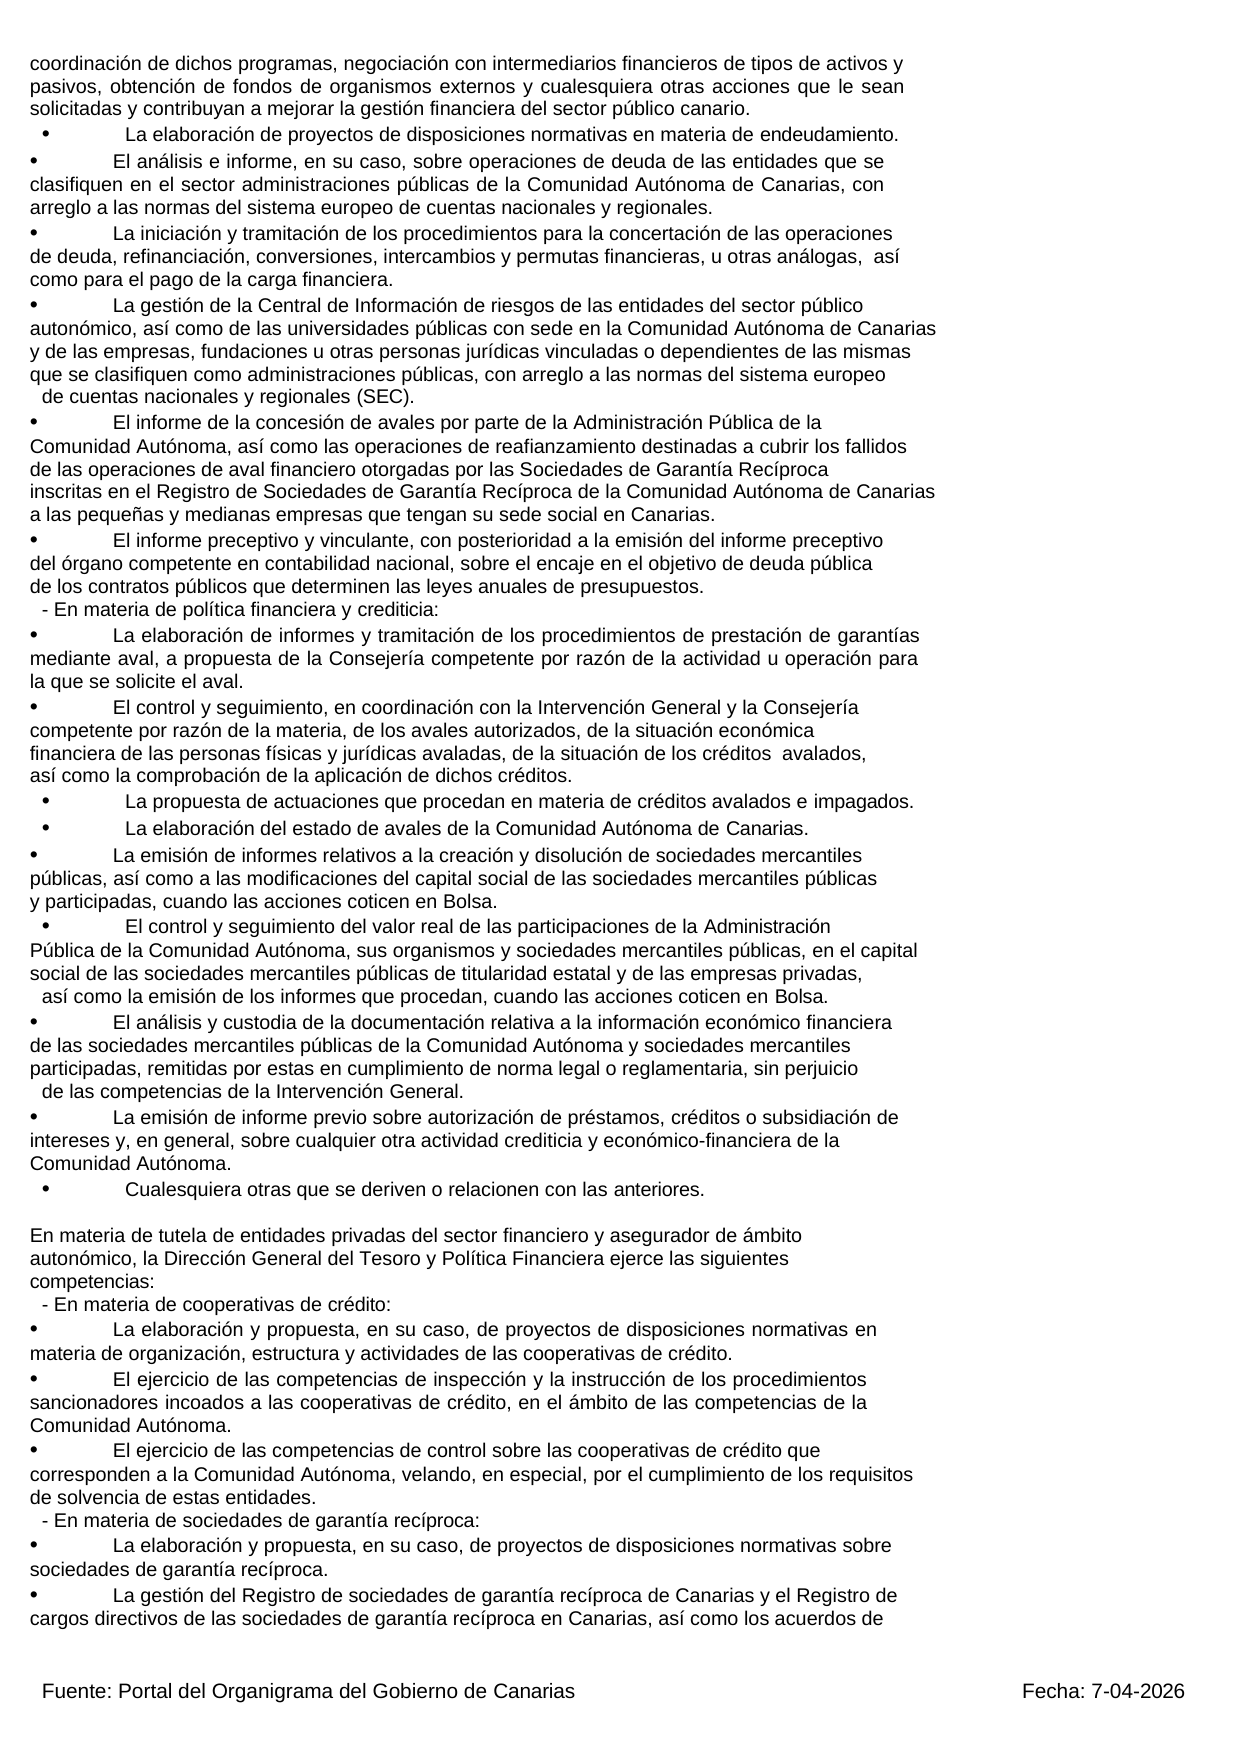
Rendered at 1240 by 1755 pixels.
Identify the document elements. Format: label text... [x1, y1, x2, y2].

list La elaboración y propuesta, en su caso, de proyectos de disposiciones normativas sobre sociedades de garantía recíproca. [29, 1531, 904, 1580]
list La elaboración de informes y tramitación de los procedimientos de prestación de garantías mediante aval, a propuesta de la Consejería competente por razón de la actividad u operación para la que se solicite el aval. [29, 621, 919, 692]
list La gestión del Registro de sociedades de garantía recíproca de Canarias y el Registro de cargos directivos de las sociedades de garantía recíproca en Canarias, así como los acuerdos de [29, 1581, 910, 1629]
list En materia de sociedades de garantía recíproca: [42, 1508, 1210, 1531]
text Pública de la Comunidad Autónoma, sus organismos y sociedades mercantiles públicas, en el capital social de las sociedades mercantiles públicas de titularidad estatal y de las empresas privadas, [29, 939, 973, 984]
list El control y seguimiento, en coordinación con la Intervención General y la Consejería competente por razón de la materia, de los avales autorizados, de la situación económica financiera de las personas físicas y jurídicas avaladas, de la situación de los créditos avalados, así como la comprobación de la aplicación de dichos créditos. [29, 693, 871, 787]
list La elaboración del estado de avales de la Comunidad Autónoma de Canarias. [42, 814, 1210, 840]
text de cuentas nacionales y regionales (SEC). [42, 385, 1210, 408]
list La elaboración de proyectos de disposiciones normativas en materia de endeudamiento. [42, 120, 1210, 146]
list La emisión de informe previo sobre autorización de préstamos, créditos o subsidiación de intereses y, en general, sobre cualquier otra actividad crediticia y económico-financiera de la Comunidad Autónoma. [29, 1103, 911, 1174]
list El análisis e informe, en su caso, sobre operaciones de deuda de las entidades que se clasifiquen en el sector administraciones públicas de la Comunidad Autónoma de Canarias, con arreglo a las normas del sistema europeo de cuentas nacionales y regionales. [29, 147, 886, 218]
list La elaboración y propuesta, en su caso, de proyectos de disposiciones normativas en materia de organización, estructura y actividades de las cooperativas de crédito. [29, 1315, 877, 1364]
list El informe de la concesión de avales por parte de la Administración Pública de la Comunidad Autónoma, así como las operaciones de reafianzamiento destinadas a cubrir los fallidos de las operaciones de aval financiero otorgadas por las Sociedades de Garantía Recíproca [29, 408, 919, 480]
list En materia de cooperativas de crédito: [42, 1292, 1210, 1315]
text coordinación de dichos programas, negociación con intermediarios financieros de tipos de activos y pasivos, obtención de fondos de organismos externos y cualesquiera otras acciones que le sean solicitadas y contribuyan a mejorar la gestión financiera del sector público canario. [29, 52, 904, 120]
list En materia de política financiera y crediticia: [42, 598, 1210, 620]
list El ejercicio de las competencias de inspección y la instrucción de los procedimientos sancionadores incoados a las cooperativas de crédito, en el ámbito de las competencias de la Comunidad Autónoma. [29, 1364, 868, 1436]
list Cualesquiera otras que se deriven o relacionen con las anteriores. [42, 1174, 1210, 1201]
list El informe preceptivo y vinculante, con posterioridad a la emisión del informe preceptivo del órgano competente en contabilidad nacional, sobre el encaje en el objetivo de deuda pública de los contratos públicos que determinen las leyes anuales de presupuestos. [29, 526, 895, 597]
text así como la emisión de los informes que procedan, cuando las acciones coticen en Bolsa. [42, 985, 1210, 1007]
list El análisis y custodia de la documentación relativa a la información económico financiera de las sociedades mercantiles públicas de la Comunidad Autónoma y sociedades mercantiles participadas, remitidas por estas en cumplimiento de norma legal o reglamentaria, sin perjuicio [29, 1008, 904, 1079]
list El control y seguimiento del valor real de las participaciones de la Administración [42, 912, 1210, 939]
text inscritas en el Registro de Sociedades de Garantía Recíproca de la Comunidad Autónoma de Canarias a las pequeñas y medianas empresas que tengan su sede social en Canarias. [29, 480, 952, 526]
list El ejercicio de las competencias de control sobre las cooperativas de crédito que corresponden a la Comunidad Autónoma, velando, en especial, por el cumplimiento de los requisitos de solvencia de estas entidades. [29, 1436, 925, 1508]
list La gestión de la Central de Información de riesgos de las entidades del sector público autonómico, así como de las universidades públicas con sede en la Comunidad Autónoma de Canarias y de las empresas, fundaciones u otras personas jurídicas vinculadas o dependientes de las mismas que se clasifiquen como administraciones públicas, con arreglo a las normas del sistema europeo [29, 291, 948, 385]
text En materia de tutela de entidades privadas del sector financiero y asegurador de ámbito autonómico, la Dirección General del Tesoro y Política Financiera ejerce las siguientes competencias: [29, 1224, 915, 1292]
list La propuesta de actuaciones que procedan en materia de créditos avalados e impagados. [42, 787, 1210, 814]
list La emisión de informes relativos a la creación y disolución de sociedades mercantiles públicas, así como a las modificaciones del capital social de las sociedades mercantiles públicas y participadas, cuando las acciones coticen en Bolsa. [29, 841, 889, 912]
text de las competencias de la Intervención General. [42, 1079, 1210, 1102]
list La iniciación y tramitación de los procedimientos para la concertación de las operaciones de deuda, refinanciación, conversiones, intercambios y permutas financieras, u otras análogas, así como para el pago de la carga financiera. [29, 219, 905, 291]
